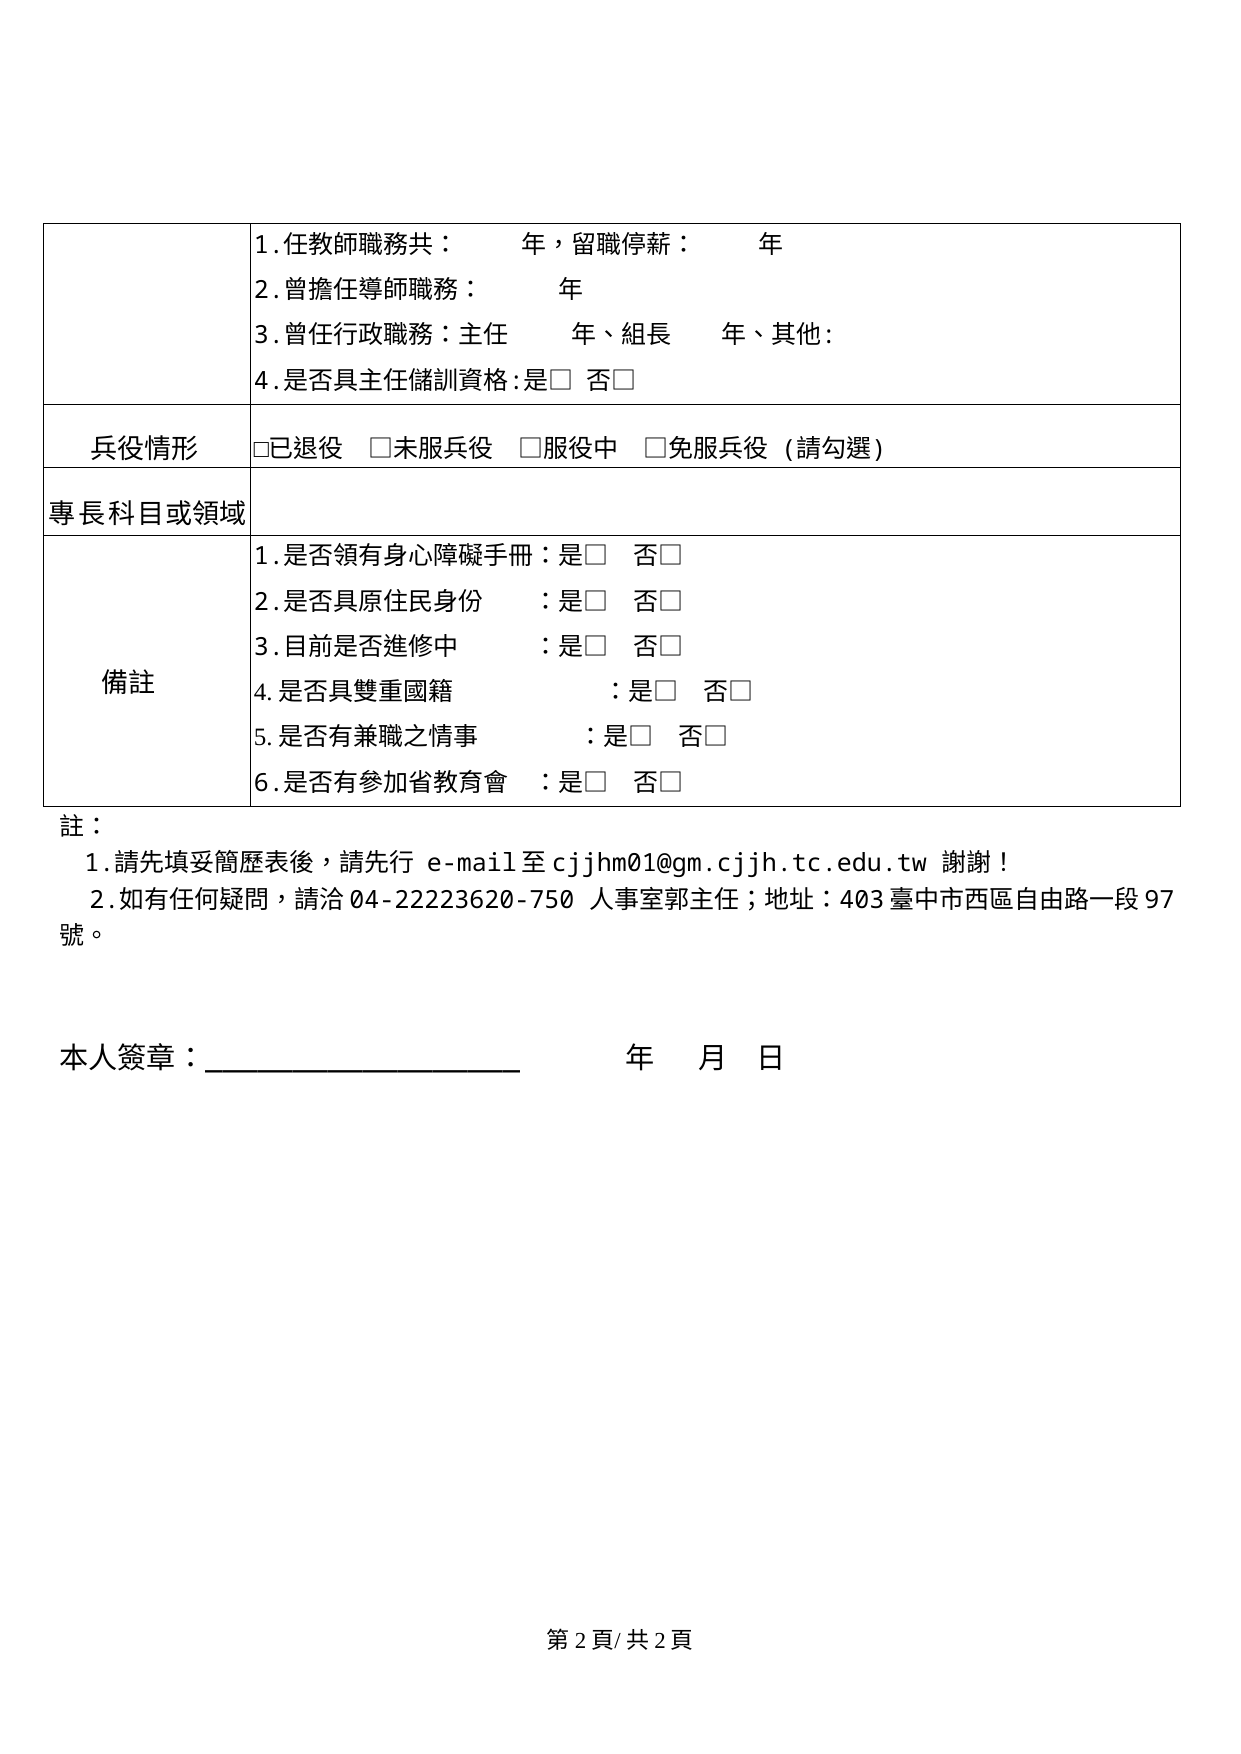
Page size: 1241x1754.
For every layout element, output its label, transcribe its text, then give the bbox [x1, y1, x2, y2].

text 本人簽章：__________________ 年 月 日 [59, 1014, 1181, 1077]
table_cell 1.任教師職務共： 年，留職停薪： 年 2.曾擔任導師職務： 年 3.曾任行政職務：主任 年、組長 年、其他: 4.是否具主任儲訓資格:是□ 否□ [251, 224, 1180, 404]
text 註： [59, 807, 1181, 843]
table_cell □已退役 □未服兵役 □服役中 □免服兵役 (請勾選) [251, 405, 1180, 467]
table_cell 備註 [44, 536, 250, 806]
table_cell [44, 224, 250, 404]
table_cell 1.是否領有身心障礙手冊：是□ 否□ 2.是否具原住民身份 ：是□ 否□ 3.目前是否進修中 ：是□ 否□ 4. 是否具雙重國籍 ：是□ 否□ 5. 是否有兼職之情事 ：是□ 否□ 6.是否有參加省教育會 ：是□ 否□ [251, 536, 1180, 806]
table_cell 兵役情形 [44, 405, 250, 467]
text 1.請先填妥簡歷表後，請先行 e-mail至cjjhm01@gm.cjjh.tc.edu.tw 謝謝！ [59, 843, 1181, 879]
table_cell [251, 468, 1180, 534]
text 2.如有任何疑問，請洽04-22223620-750 人事室郭主任；地址：403臺中市西區自由路一段97號。 [59, 879, 1181, 952]
table_cell 專長科目或領域 [44, 468, 250, 534]
